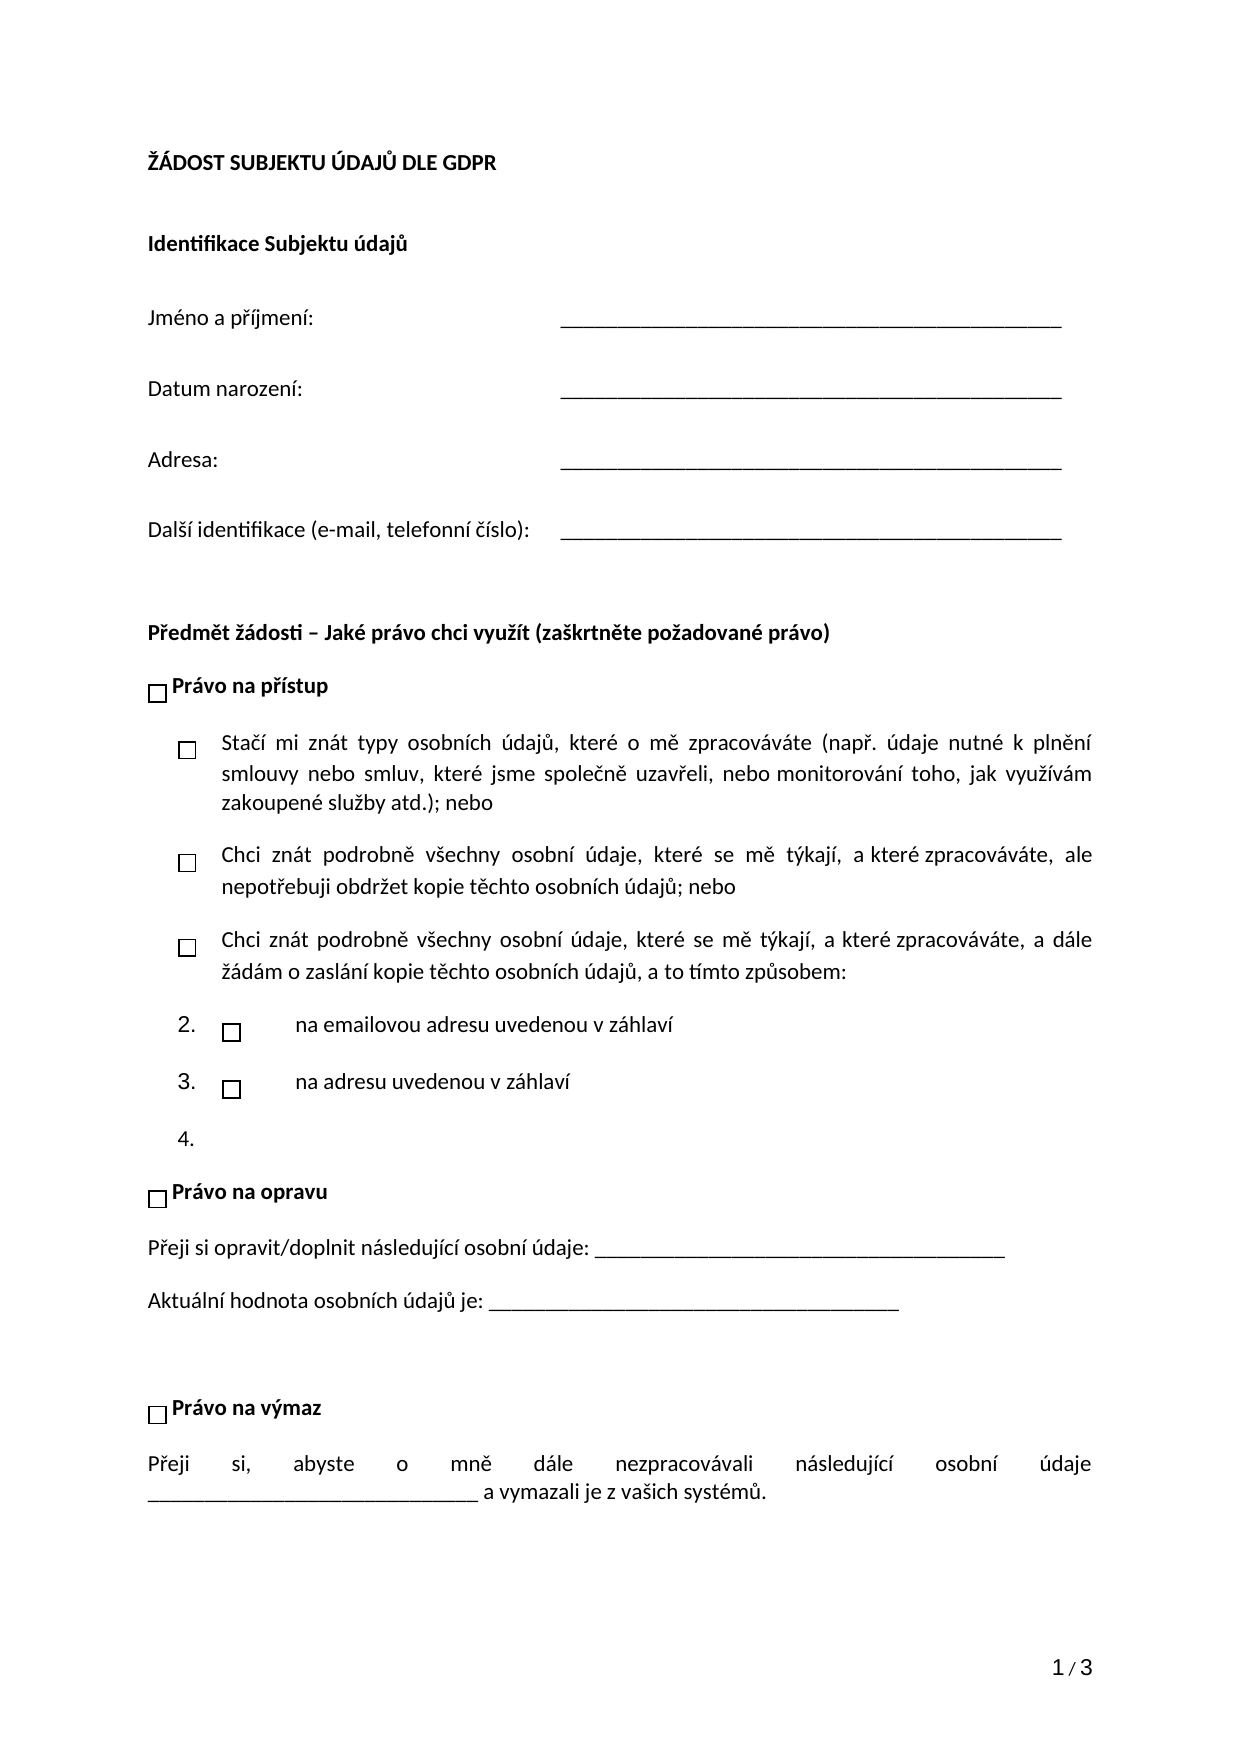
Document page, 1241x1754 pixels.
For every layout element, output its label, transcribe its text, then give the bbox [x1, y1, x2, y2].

subtitle Přeji si, abyste o mně dále nezpracovávali následující osobní údaje _____________________________ a vymazali je z vašich systémů. [148, 1449, 1093, 1505]
subtitle Přeji si opravit/doplnit následující osobní údaje: ____________________________________ [148, 1233, 1093, 1262]
subtitle Aktuální hodnota osobních údajů je: ____________________________________ [148, 1287, 1093, 1314]
table_cell ____________________________________________ [549, 423, 1081, 494]
table_cell Další identifikace (e-mail, telefonní číslo): [136, 494, 549, 565]
table_cell Datum narození: [136, 353, 549, 423]
subtitle Právo na opravu [148, 1177, 1093, 1208]
list na adresu uvedenou v záhlaví [177, 1067, 1093, 1099]
subtitle Chci znát podrobně všechny osobní údaje, které se mě týkají, a které zpracováváte, ale nepotřebuji obdržet kopie těchto osobních údajů; nebo [177, 841, 1093, 900]
table_cell Adresa: [136, 423, 549, 494]
subtitle Předmět žádosti – Jaké právo chci využít (zaškrtněte požadované právo) [148, 618, 1093, 646]
subtitle Stačí mi znát typy osobních údajů, které o mě zpracováváte (např. údaje nutné k plnění smlouvy nebo smluv, které jsme společně uzavřeli, nebo monitorování toho, jak využívám zakoupené služby atd.); nebo [177, 728, 1093, 816]
subtitle Identifikace Subjektu údajů [148, 229, 1093, 257]
table_header ____________________________________________ [549, 282, 1081, 352]
table_cell ____________________________________________ [549, 353, 1081, 423]
subtitle Právo na výmaz [148, 1393, 1093, 1424]
subtitle Chci znát podrobně všechny osobní údaje, které se mě týkají, a které zpracováváte, a dále žádám o zaslání kopie těchto osobních údajů, a to tímto způsobem: [177, 925, 1093, 985]
subtitle Právo na přístup [148, 671, 1093, 703]
table_header Jméno a příjmení: [136, 282, 549, 352]
list na emailovou adresu uvedenou v záhlaví [177, 1010, 1093, 1042]
text ŽÁDOST SUBJEKTU ÚDAJŮ DLE GDPR [148, 148, 1093, 176]
table_cell ____________________________________________ [549, 494, 1081, 565]
